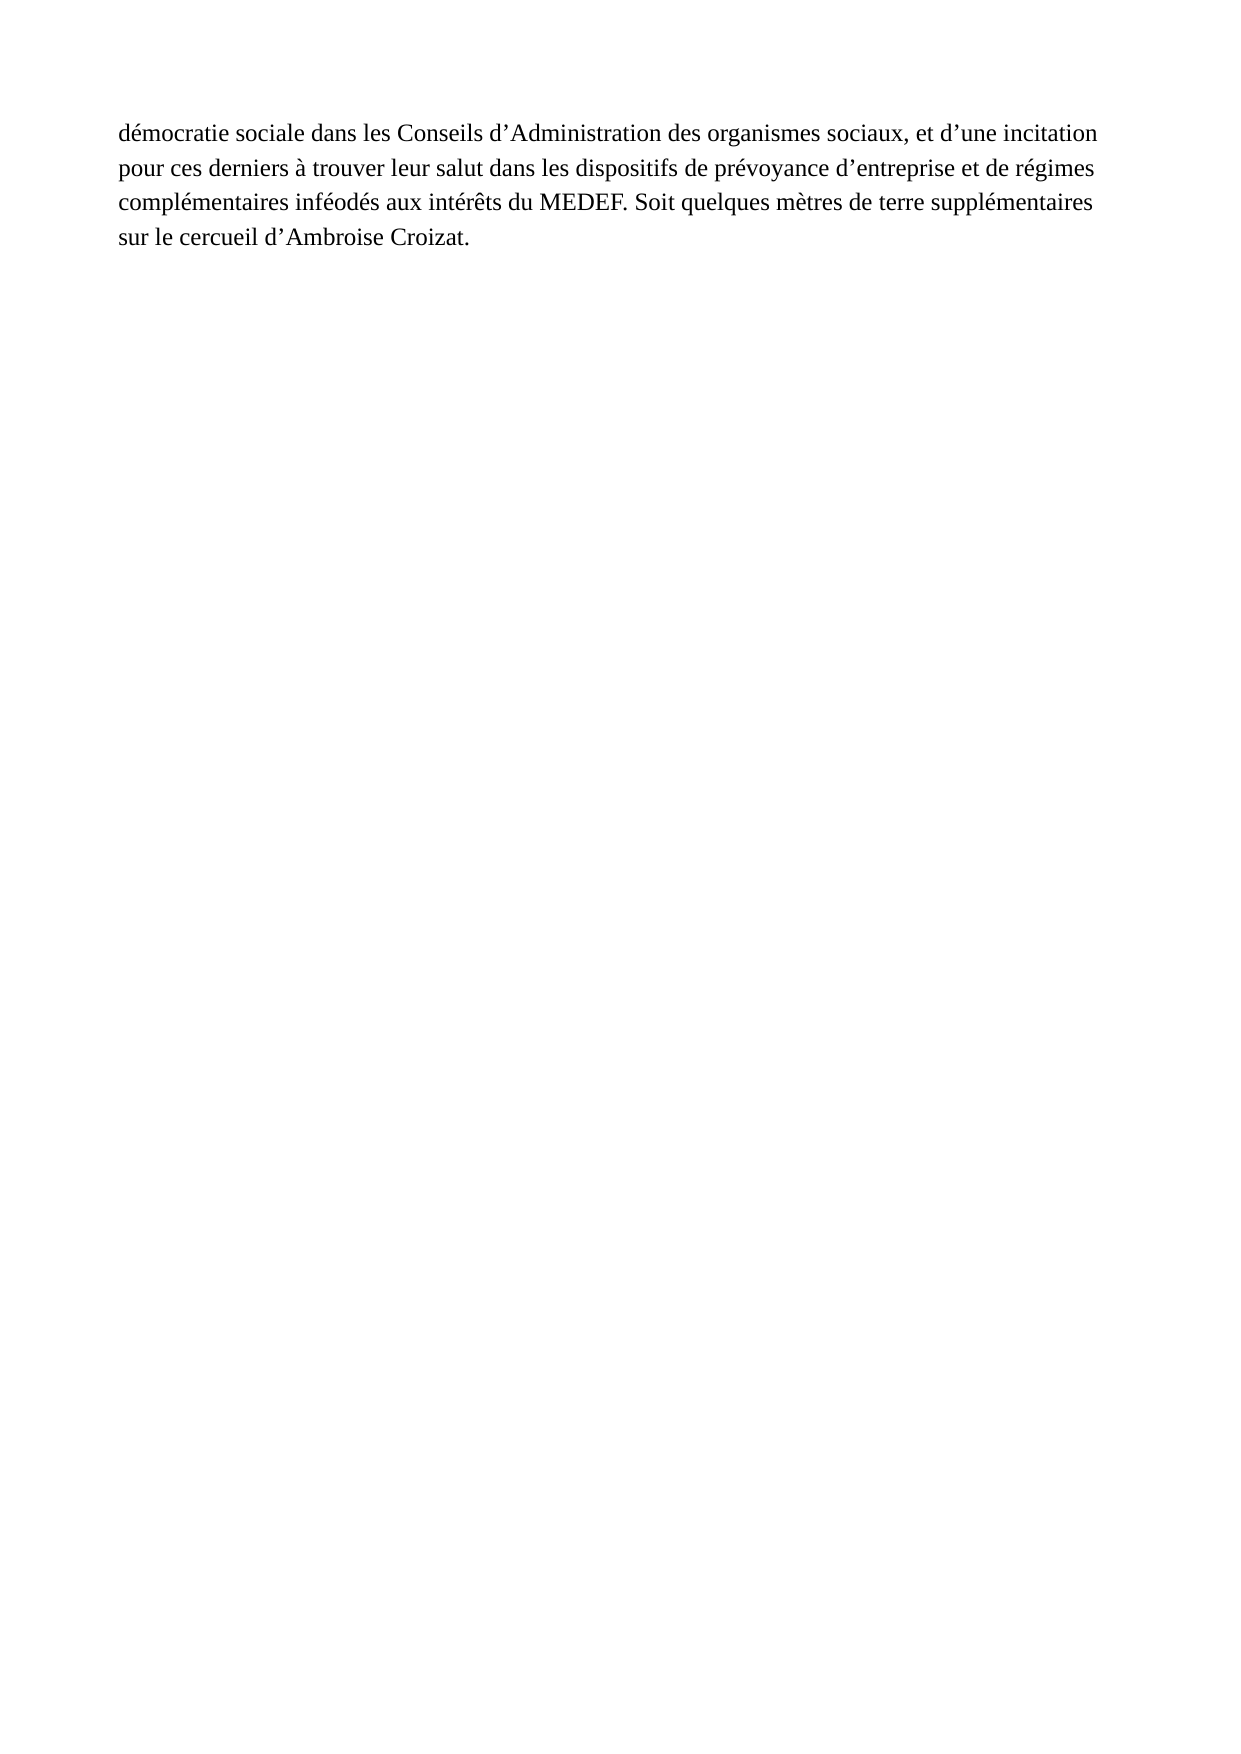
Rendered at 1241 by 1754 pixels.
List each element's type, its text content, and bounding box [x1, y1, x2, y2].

text démocratie sociale dans les Conseils d’Administration des organismes sociaux, et d’une incitation pour ces derniers à trouver leur salut dans les dispositifs de prévoyance d’entreprise et de régimes complémentaires inféodés aux intérêts du MEDEF. Soit quelques mètres de terre supplémentaires sur le cercueil d’Ambroise Croizat. [118, 118, 1122, 250]
